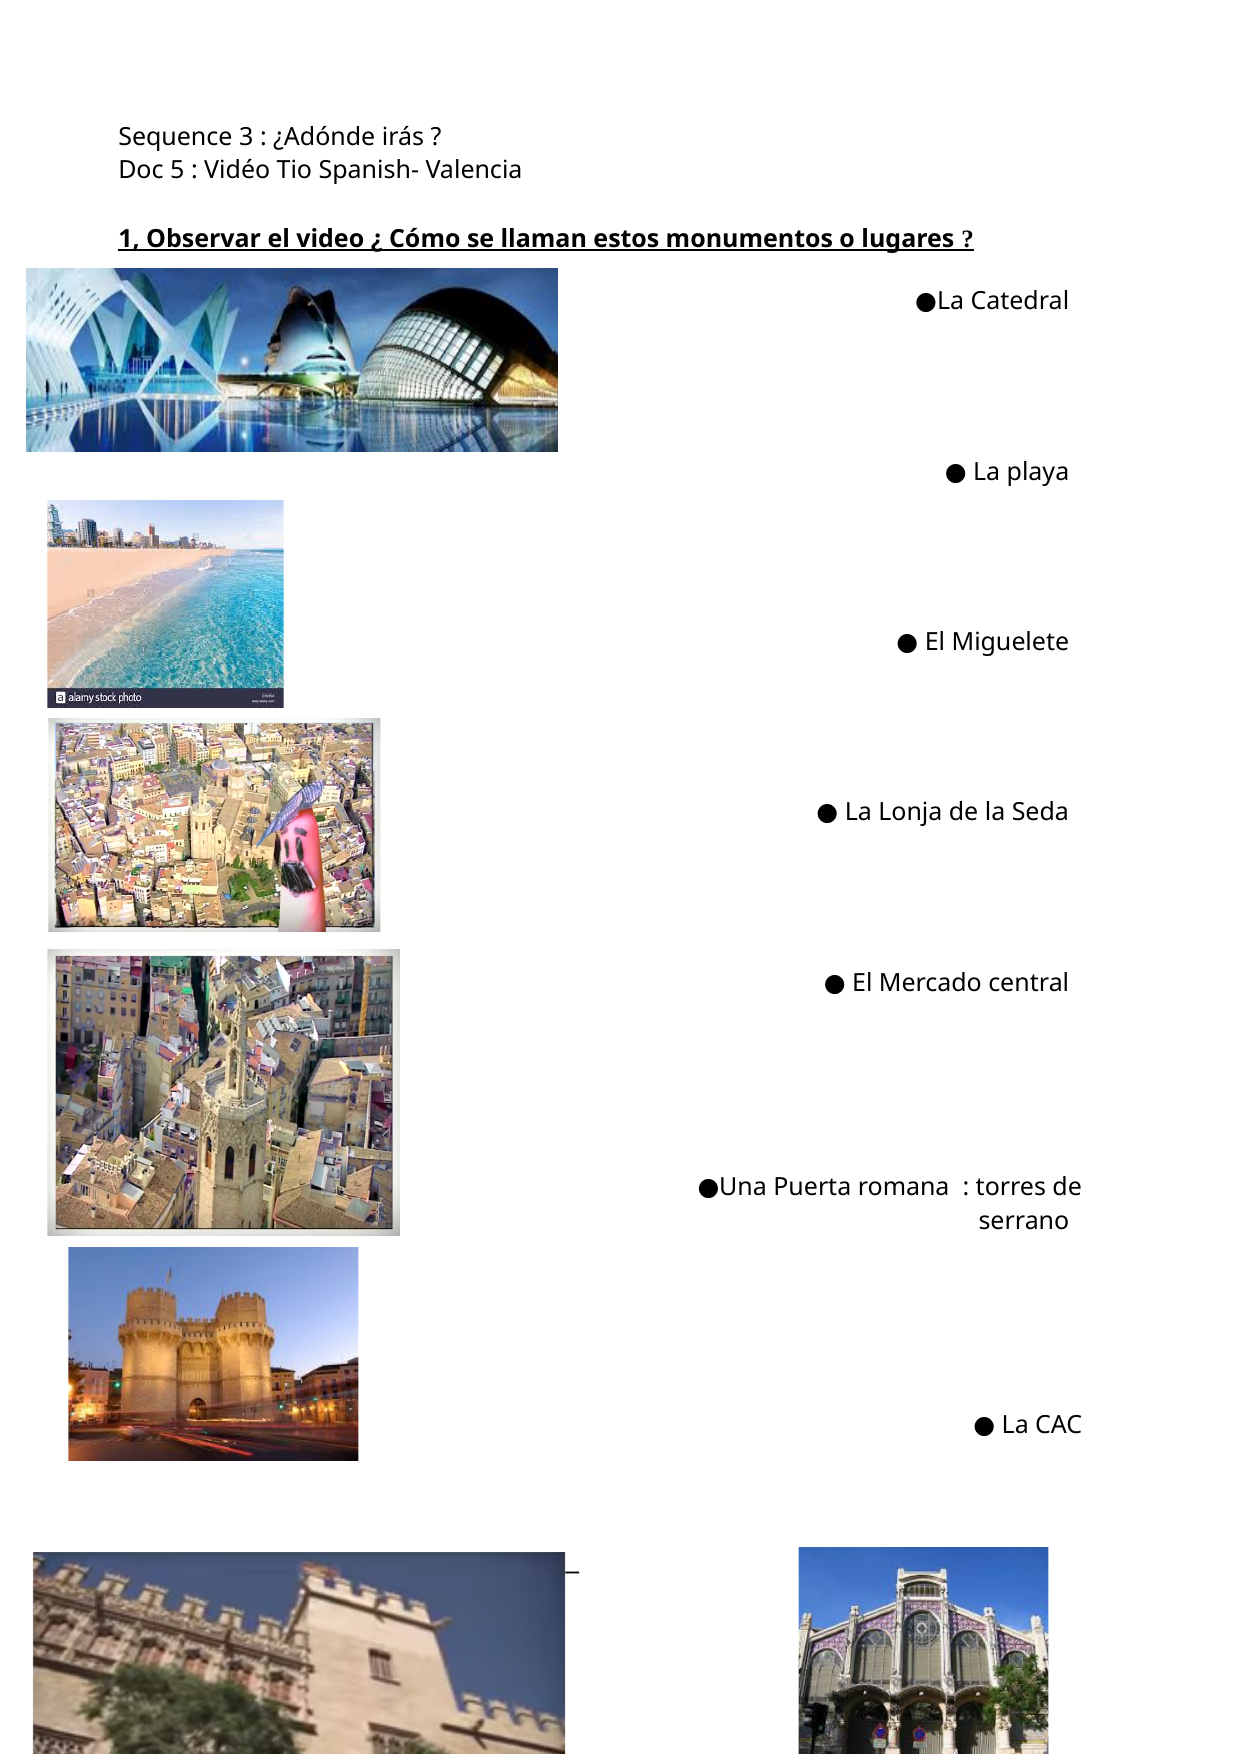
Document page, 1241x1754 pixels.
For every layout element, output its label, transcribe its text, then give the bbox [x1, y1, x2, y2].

picture [26, 268, 558, 452]
picture [798, 1547, 1049, 1754]
text Doc 5 : Vidéo Tio Spanish- Valencia [118, 152, 1122, 186]
picture [47, 949, 400, 1236]
picture [47, 500, 284, 708]
picture [68, 1247, 359, 1461]
text 1, Observar el video ¿ Cómo se llaman estos monumentos o lugares ? [118, 220, 1122, 254]
text Sequence 3 : ¿Adónde irás ? [118, 118, 1122, 152]
picture [48, 718, 381, 932]
picture [32, 1552, 566, 1754]
